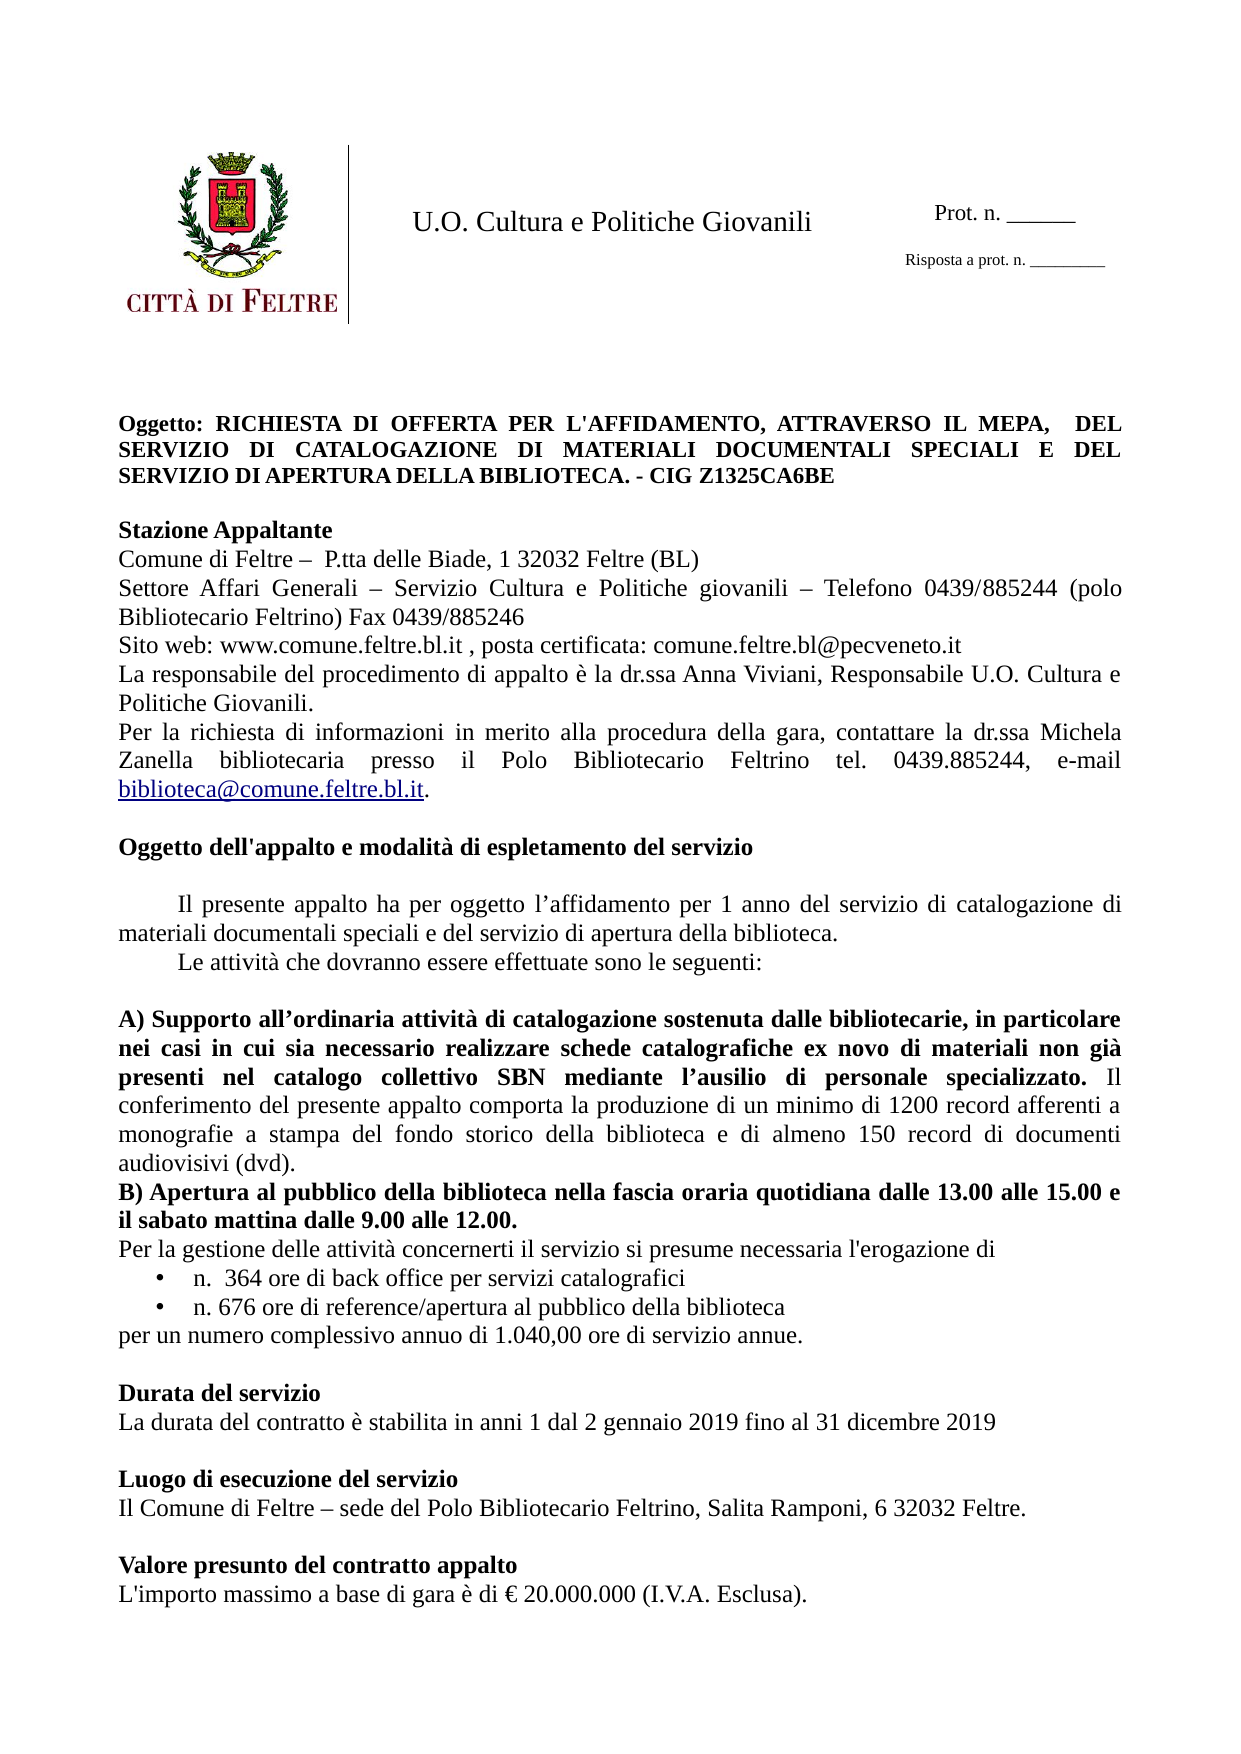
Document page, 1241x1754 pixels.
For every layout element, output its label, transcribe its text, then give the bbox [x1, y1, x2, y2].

text Sito web: www.comune.feltre.bl.it , posta certificata: comune.feltre.bl@pecveneto.it [118, 630, 1122, 659]
text L'importo massimo a base di gara è di € 20.000.000 (I.V.A. Esclusa). [118, 1579, 1122, 1608]
table_header U.O. Cultura e Politiche Giovanili [349, 145, 876, 324]
text Per la richiesta di informazioni in merito alla procedura della gara, contattare la dr.ssa Michela Zanella bibliotecaria presso il Polo Bibliotecario Feltrino tel. 0439.885244, e-mail biblioteca@comune.feltre.bl.it. [118, 717, 1122, 803]
text Il Comune di Feltre – sede del Polo Bibliotecario Feltrino, Salita Ramponi, 6 32032 Feltre. [118, 1493, 1122, 1522]
list n. 676 ore di reference/apertura al pubblico della biblioteca [156, 1292, 1122, 1320]
text Per la gestione delle attività concernerti il servizio si presume necessaria l'erogazione di [118, 1234, 1122, 1263]
text Le attività che dovranno essere effettuate sono le seguenti: [118, 947, 1122, 975]
text B) Apertura al pubblico della biblioteca nella fascia oraria quotidiana dalle 13.00 alle 15.00 e il sabato mattina dalle 9.00 alle 12.00. [118, 1177, 1122, 1234]
text Durata del servizio [118, 1378, 1122, 1407]
text Il presente appalto ha per oggetto l’affidamento per 1 anno DEL SERVIZIO DI CATALOGAZIONE DI MATERIALI DOCUMENTALI SPECIALI E DEL SERVIZIO DI APERTURA DELLA BIBLIOTECA. [118, 889, 1122, 947]
text Luogo di esecuzione del servizio [118, 1464, 1122, 1493]
text Oggetto dell'appalto e modalità di espletamento del servizio [118, 832, 1122, 860]
list n. 364 ore di back office per servizi catalografici [156, 1263, 1122, 1292]
text Valore presunto del contratto appalto [118, 1550, 1122, 1579]
text La durata del contratto è stabilita in anni 1 dal 2 gennaio 2019 fino al 31 dicembre 2019 [118, 1407, 1122, 1435]
text Stazione Appaltante [118, 515, 1122, 544]
table_header Prot. n. ______ Risposta a prot. n. _________ [876, 145, 1122, 324]
text Settore Affari Generali – Servizio Cultura e Politiche giovanili – Telefono 0439/885244 (polo Bibliotecario Feltrino) Fax 0439/885246 [118, 573, 1122, 630]
table_header [118, 145, 348, 324]
text Oggetto: RICHIESTA DI OFFERTA PER L'AFFIDAMENTO, ATTRAVERSO IL MEPA, DEL SERVIZIO DI CATALOGAZIONE DI MATERIALI DOCUMENTALI SPECIALI E DEL SERVIZIO DI APERTURA DELLA BIBLIOTECA. - CIG Z1325CA6BE [118, 410, 1122, 489]
picture [127, 152, 337, 312]
text La responsabile del procedimento di appalto è la dr.ssa Anna Viviani, Responsabile U.O. Cultura e Politiche Giovanili. [118, 659, 1122, 717]
text Comune di Feltre – P.tta delle Biade, 1 32032 Feltre (BL) [118, 544, 1122, 573]
text A) Supporto all’ordinaria attività di catalogazione sostenuta dalle bibliotecarie, in particolare nei casi in cui sia necessario realizzare schede catalografiche ex novo di materiali non già presenti nel catalogo collettivo SBN mediante l’ausilio di personale specializzato. Il conferimento del presente appalto comporta la produzione di un minimo di 1200 record afferenti a monografie a stampa del fondo storico della biblioteca e di almeno 150 record di documenti audiovisivi (dvd). [118, 1004, 1122, 1177]
text per un numero complessivo annuo di 1.040,00 ore di servizio annue. [118, 1320, 1122, 1349]
